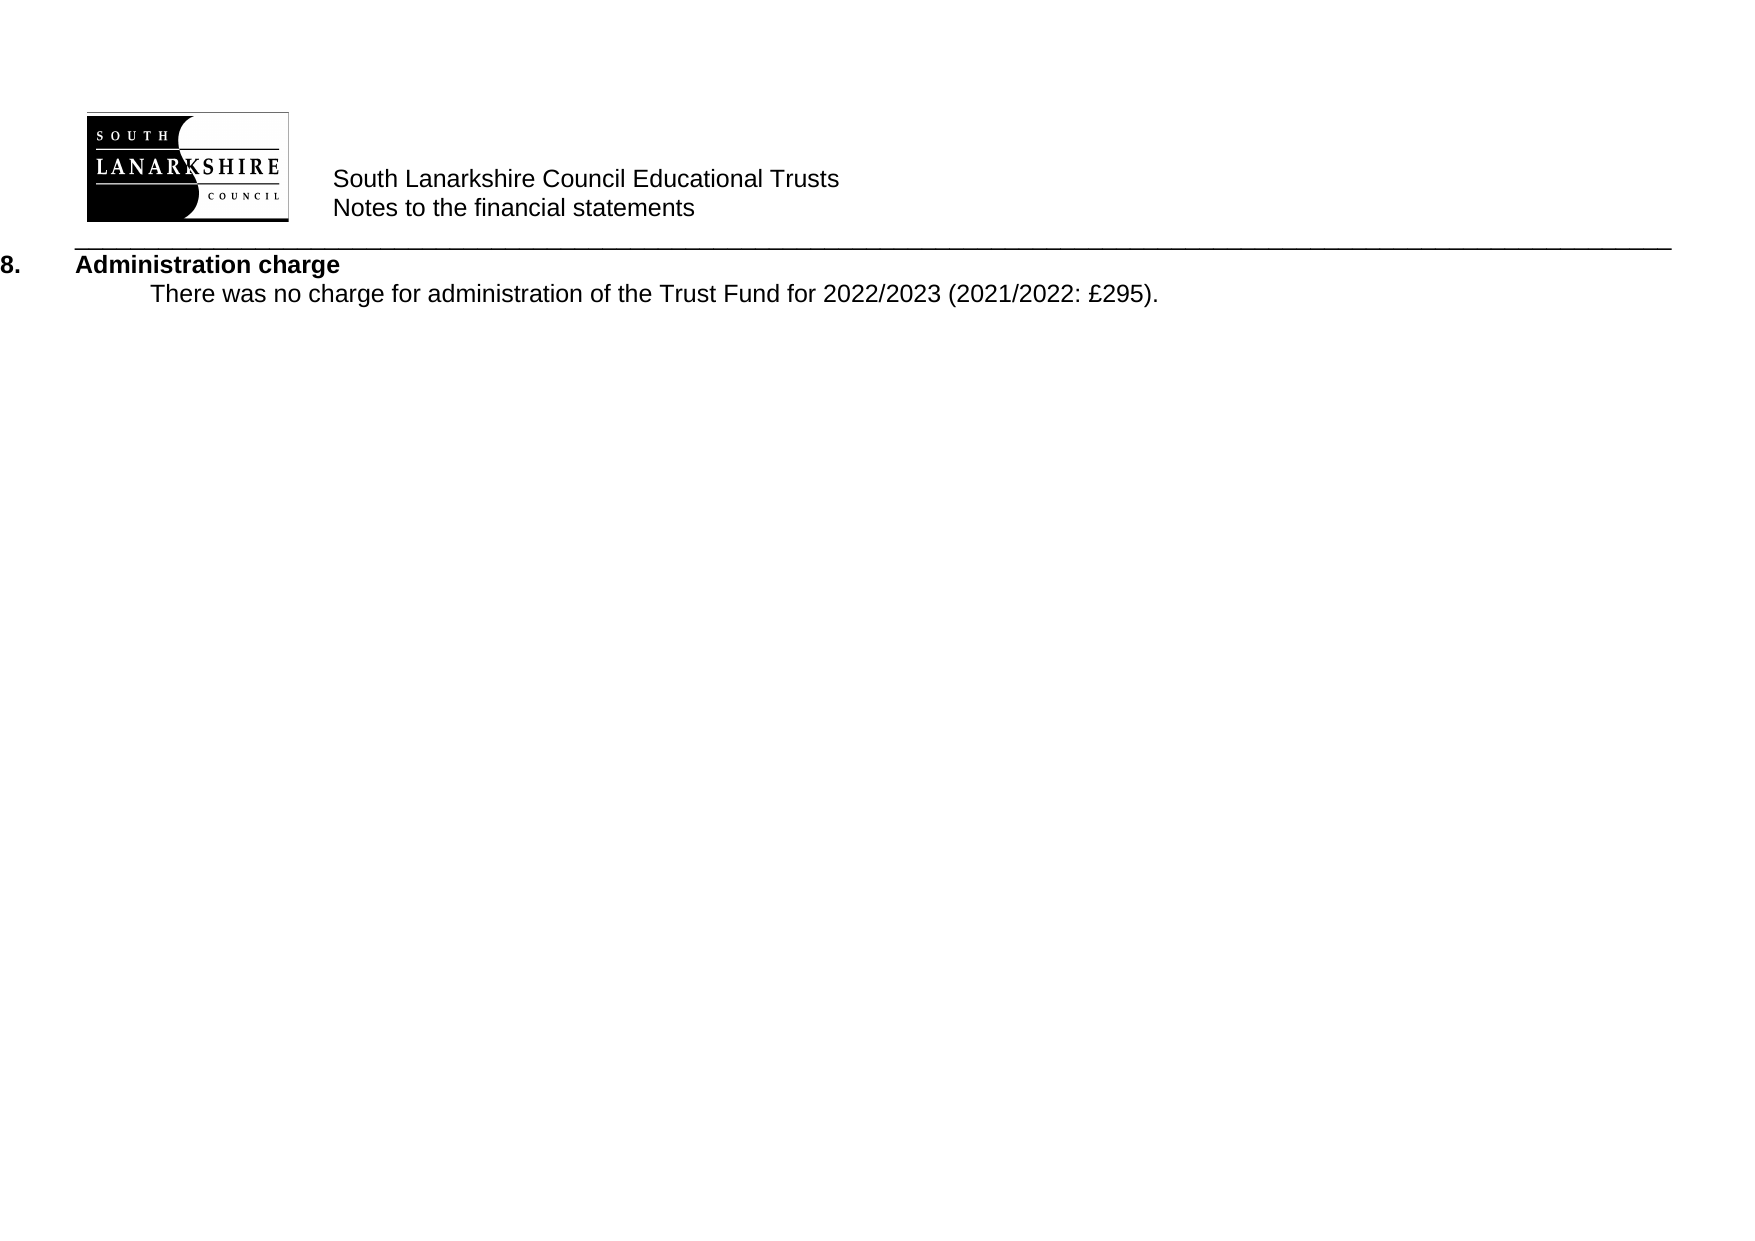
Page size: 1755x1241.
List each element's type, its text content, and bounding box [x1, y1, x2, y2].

text There was no charge for administration of the Trust Fund for 2022/2023 (2021/2022: £295). [150, 279, 1679, 308]
list Administration charge [0, 250, 1679, 279]
table_header [289, 112, 321, 222]
table_header South Lanarkshire Council Educational Trusts Notes to the financial statements [321, 112, 1682, 222]
table_header [75, 112, 87, 222]
text ___________________________________________________________________________________________________________________ [75, 222, 1679, 250]
